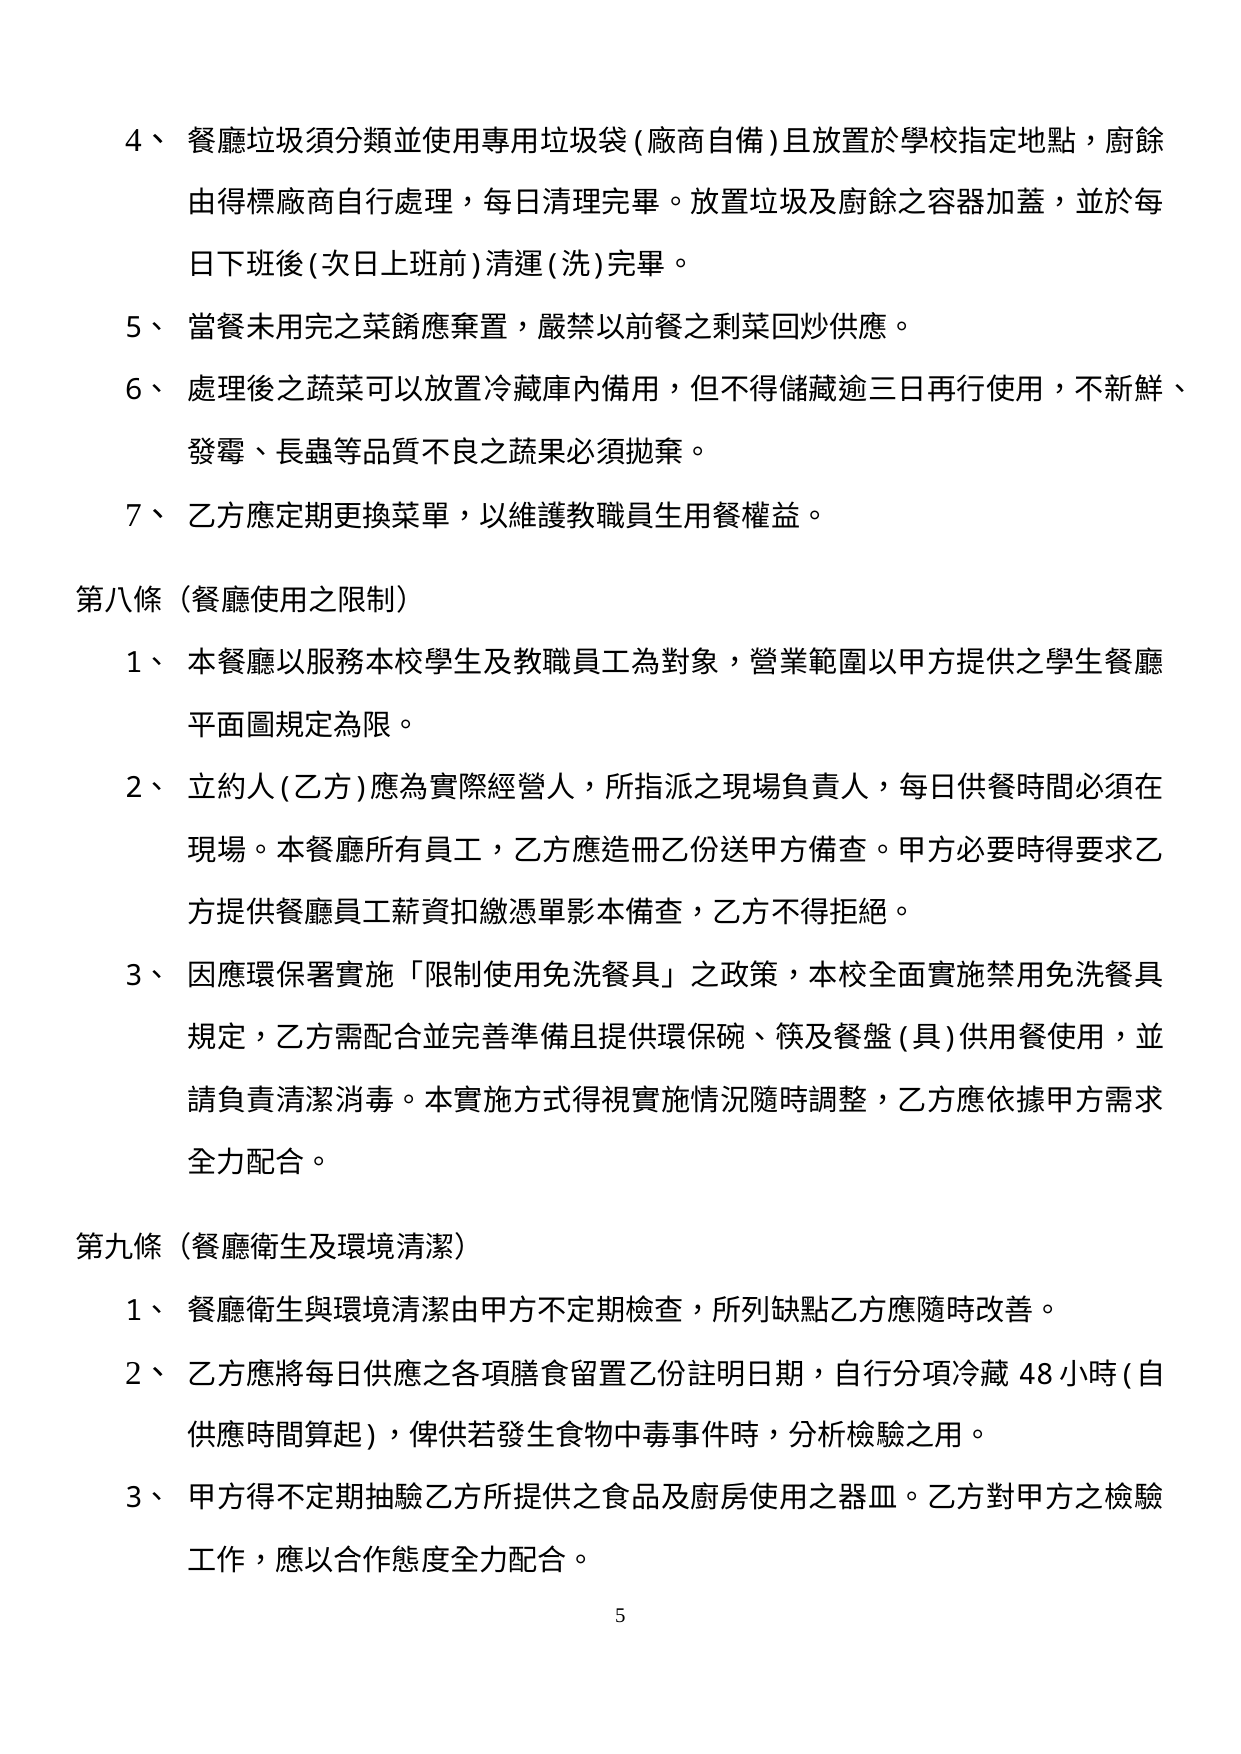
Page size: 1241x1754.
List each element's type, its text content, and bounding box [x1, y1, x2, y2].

list 乙方應將每日供應之各項膳食留置乙份註明日期，自行分項冷藏48小時(自供應時間算起)，俾供若發生食物中毒事件時，分析檢驗之用。 [125, 1328, 1165, 1453]
list 乙方應定期更換菜單，以維護教職員生用餐權益。 [125, 471, 1165, 533]
list 餐廳衛生與環境清潔由甲方不定期檢查，所列缺點乙方應隨時改善。 [125, 1266, 1165, 1328]
list 本餐廳以服務本校學生及教職員工為對象，營業範圍以甲方提供之學生餐廳平面圖規定為限。 [125, 618, 1165, 743]
list 甲方得不定期抽驗乙方所提供之食品及廚房使用之器皿。乙方對甲方之檢驗工作，應以合作態度全力配合。 [125, 1453, 1165, 1578]
list 立約人(乙方)應為實際經營人，所指派之現場負責人，每日供餐時間必須在現場。本餐廳所有員工，乙方應造冊乙份送甲方備查。甲方必要時得要求乙方提供餐廳員工薪資扣繳憑單影本備查，乙方不得拒絕。 [125, 743, 1165, 931]
list 當餐未用完之菜餚應棄置，嚴禁以前餐之剩菜回炒供應。 [125, 283, 1165, 346]
list 處理後之蔬菜可以放置冷藏庫內備用，但不得儲藏逾三日再行使用，不新鮮、發霉、長蟲等品質不良之蔬果必須拋棄。 [125, 346, 1165, 471]
text 第八條（餐廳使用之限制） [75, 556, 1165, 618]
text 第九條（餐廳衛生及環境清潔） [75, 1203, 1165, 1266]
list 餐廳垃圾須分類並使用專用垃圾袋(廠商自備)且放置於學校指定地點，廚餘由得標廠商自行處理，每日清理完畢。放置垃圾及廚餘之容器加蓋，並於每日下班後(次日上班前)清運(洗)完畢。 [125, 96, 1165, 283]
list 因應環保署實施「限制使用免洗餐具」之政策，本校全面實施禁用免洗餐具規定，乙方需配合並完善準備且提供環保碗、筷及餐盤(具)供用餐使用，並請負責清潔消毒。本實施方式得視實施情況隨時調整，乙方應依據甲方需求全力配合。 [125, 931, 1165, 1181]
